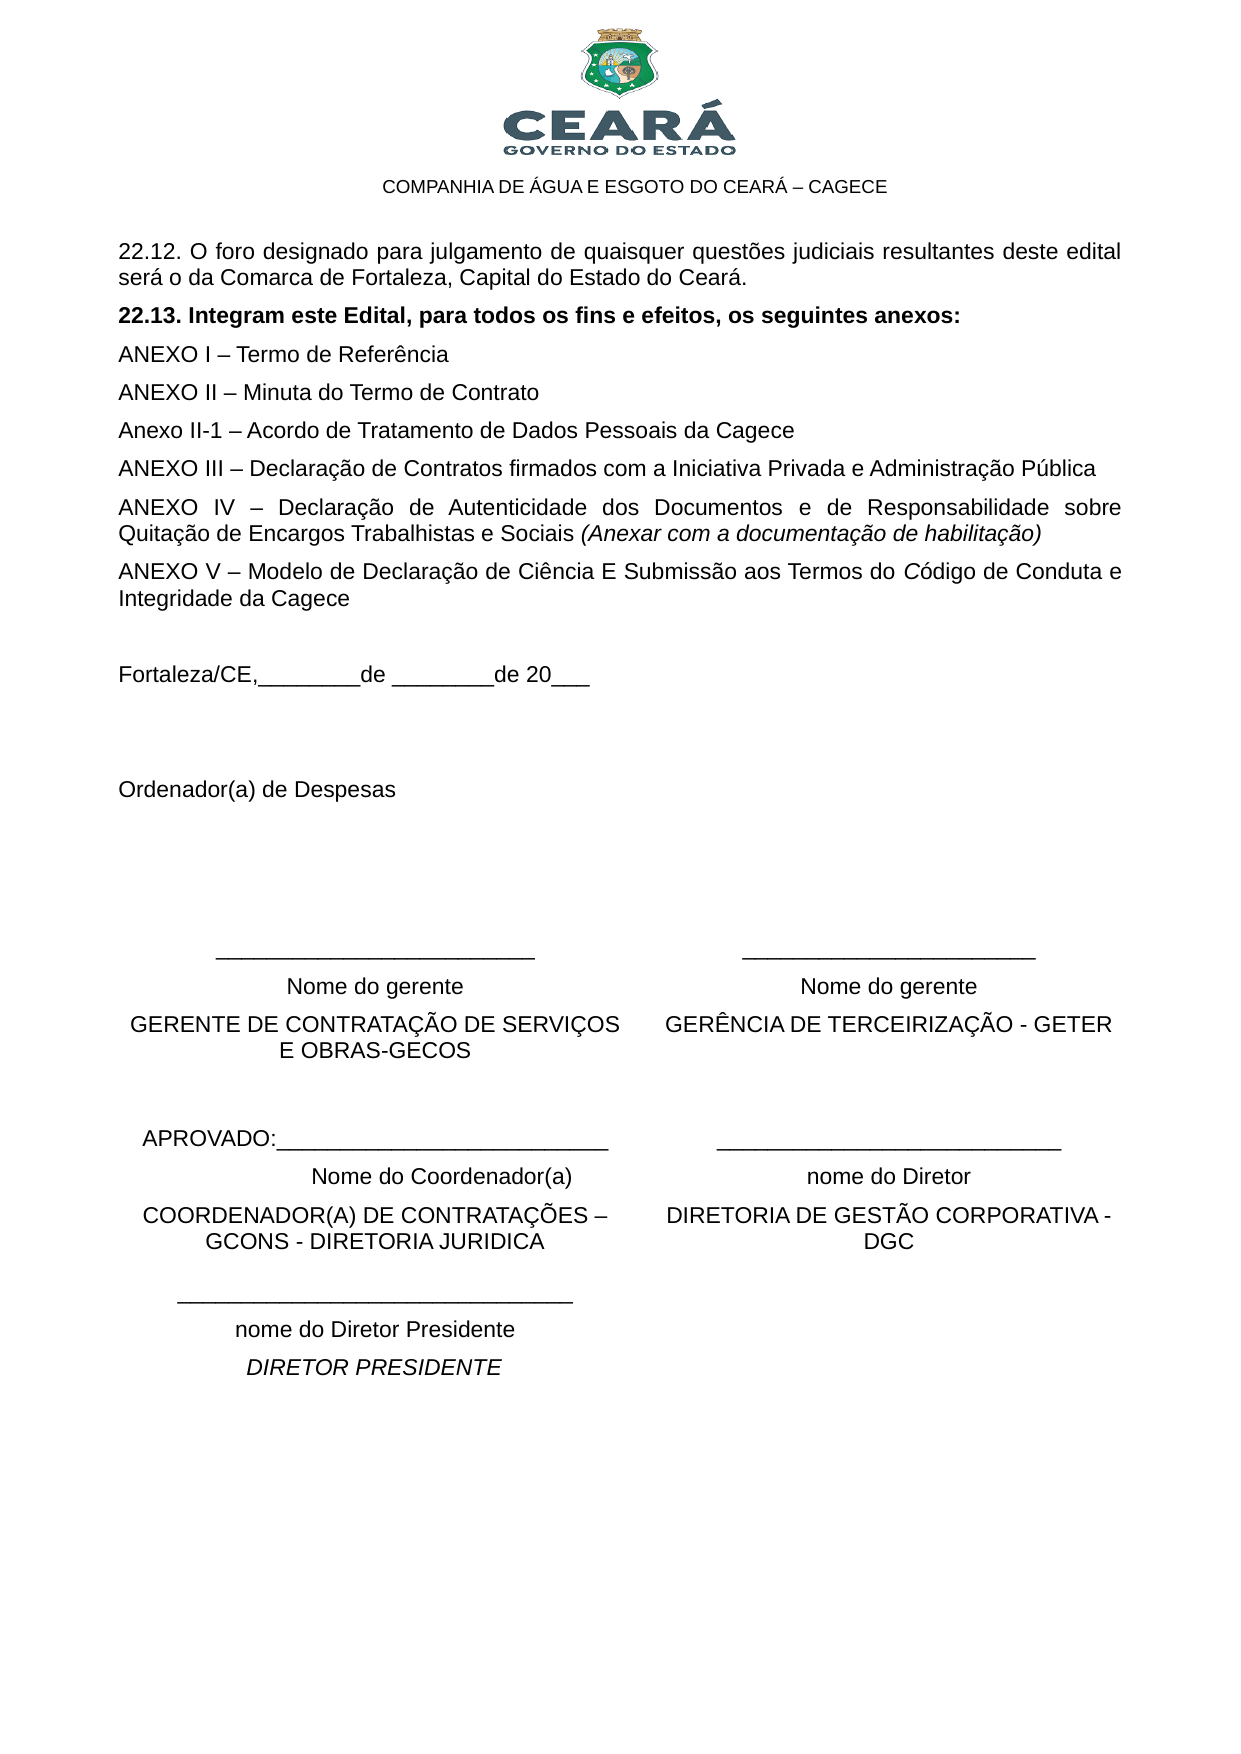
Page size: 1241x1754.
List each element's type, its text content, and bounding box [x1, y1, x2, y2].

text 22.12. O foro designado para julgamento de quaisquer questões judiciais resultantes deste edital será o da Comarca de Fortaleza, Capital do Estado do Ceará. [118, 238, 1122, 291]
text Fortaleza/CE,________de ________de 20___ [118, 661, 1122, 687]
table_cell [632, 1266, 1146, 1392]
table_cell APROVADO:__________________________ Nome do Coordenador(a) COORDENADOR(A) DE CONTRATAÇÕES – GCONS - DIRETORIA JURIDICA [118, 1075, 632, 1266]
table_cell _______________________________ nome do Diretor Presidente DIRETOR PRESIDENTE [118, 1266, 632, 1392]
text ANEXO II – Minuta do Termo de Contrato [118, 379, 1122, 405]
text ANEXO V – Modelo de Declaração de Ciência E Submissão aos Termos do Código de Conduta e Integridade da Cagece [118, 558, 1122, 611]
text 22.13. Integram este Edital, para todos os fins e efeitos, os seguintes anexos: [118, 302, 1122, 329]
text ANEXO I – Termo de Referência [118, 341, 1122, 367]
table_cell ___________________________ nome do Diretor DIRETORIA DE GESTÃO CORPORATIVA - DGC [632, 1075, 1146, 1266]
picture [482, 24, 758, 159]
text Ordenador(a) de Despesas [118, 776, 1122, 802]
text ANEXO IV – Declaração de Autenticidade dos Documentos e de Responsabilidade sobre Quitação de Encargos Trabalhistas e Sociais (Anexar com a documentação de habilitação) [118, 494, 1122, 546]
text Anexo II-1 – Acordo de Tratamento de Dados Pessoais da Cagece [118, 417, 1122, 443]
table_header _________________________ Nome do gerente GERENTE DE CONTRATAÇÃO DE SERVIÇOS E OBRAS-GECOS [118, 923, 632, 1075]
table_header _______________________ Nome do gerente GERÊNCIA DE TERCEIRIZAÇÃO - GETER [632, 923, 1146, 1075]
text ANEXO III – Declaração de Contratos firmados com a Iniciativa Privada e Administração Pública [118, 455, 1122, 482]
